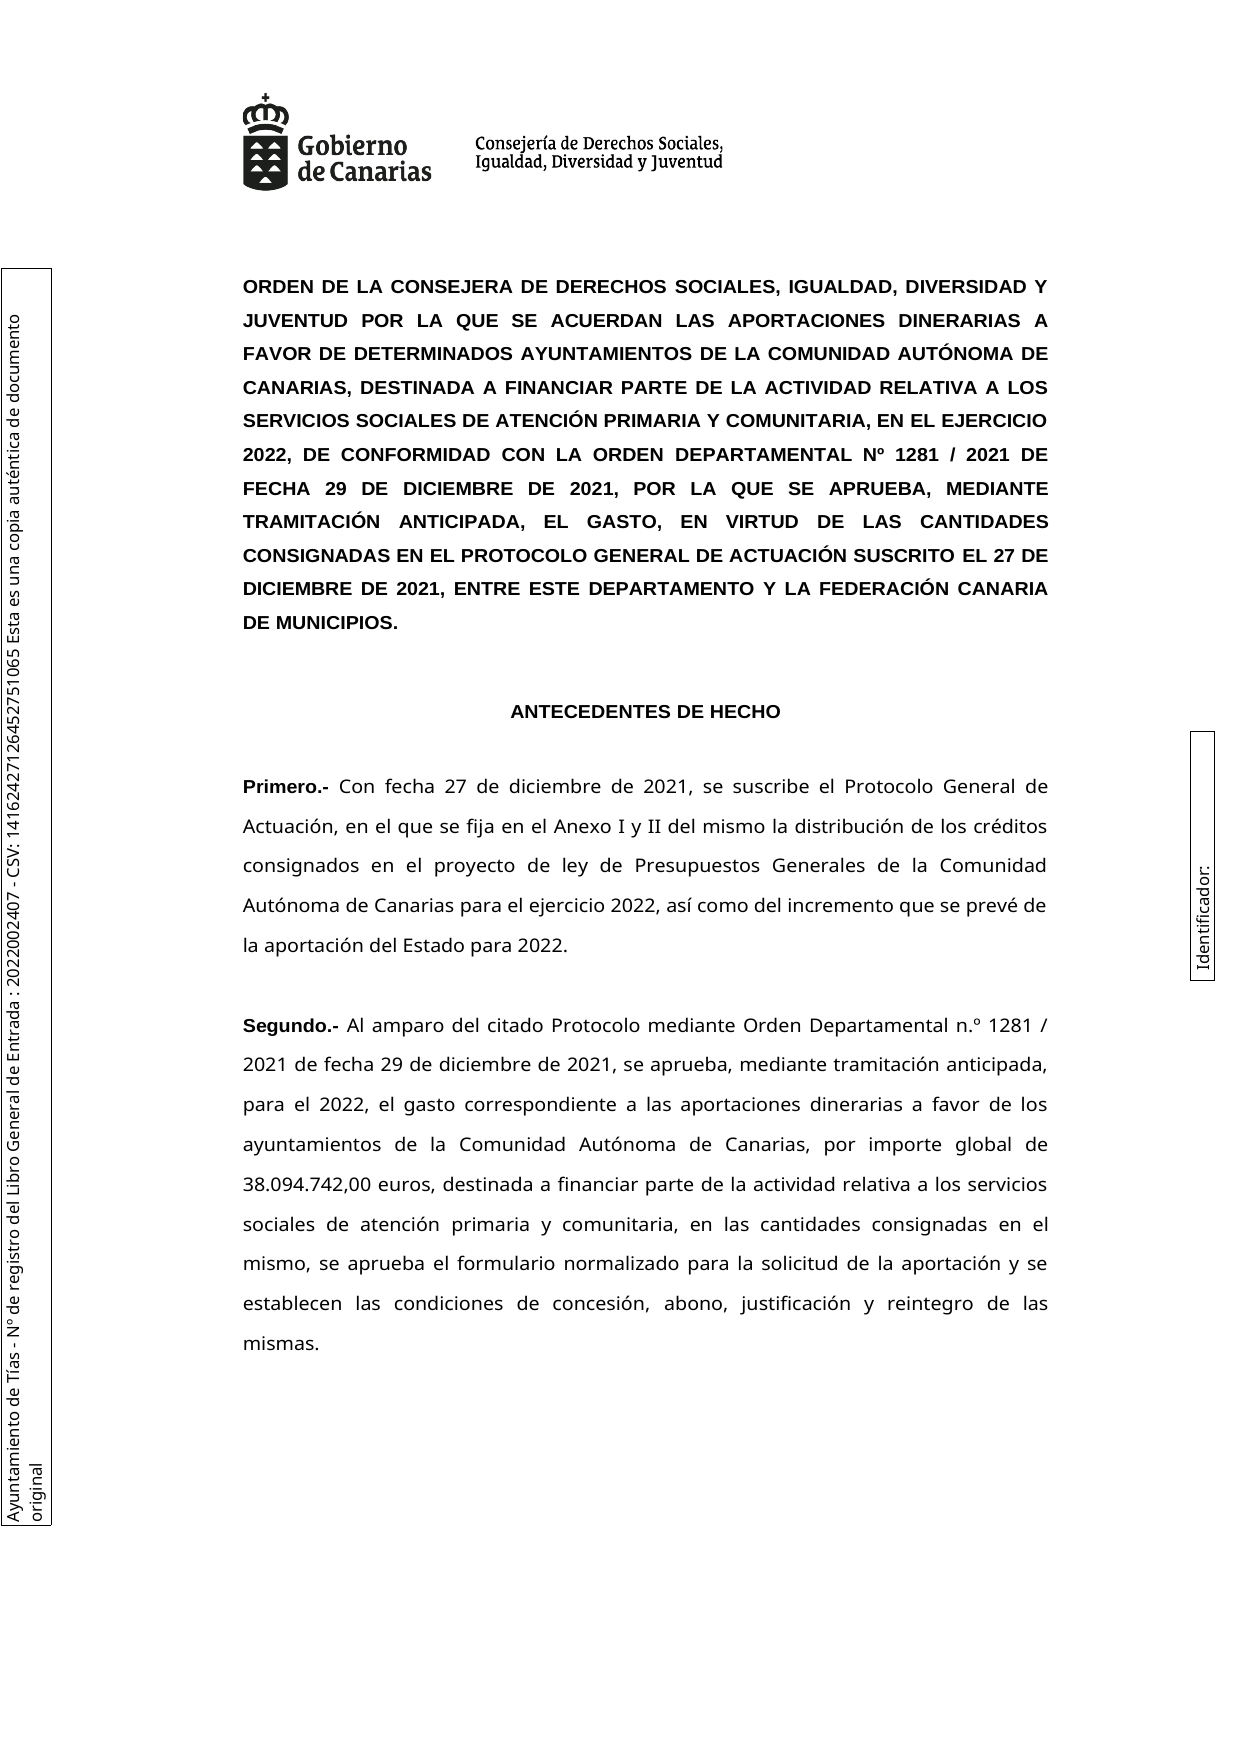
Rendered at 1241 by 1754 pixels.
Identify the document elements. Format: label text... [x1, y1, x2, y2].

text Identificador: 20220211122505 [1191, 742, 1212, 980]
text Primero.- Con fecha 27 de diciembre de 2021, se suscribe el Protocolo General de Actuación, en el que se fija en el Anexo I y II del mismo la distribución de los créditos consignados en el proyecto de ley de Presupuestos Generales de la Comunidad Autónoma de Canarias para el ejercicio 2022, así como del incremento que se prevé de la aportación del Estado para 2022. [243, 773, 1048, 958]
text ANTECEDENTES DE HECHO [344, 700, 946, 722]
picture [242, 93, 723, 191]
subtitle ORDEN DE LA CONSEJERA DE DERECHOS SOCIALES, IGUALDAD, DIVERSIDAD Y JUVENTUD POR LA QUE SE ACUERDAN LAS APORTACIONES DINERARIAS A FAVOR DE DETERMINADOS AYUNTAMIENTOS DE LA COMUNIDAD AUTÓNOMA DE CANARIAS, DESTINADA A FINANCIAR PARTE DE LA ACTIVIDAD RELATIVA A LOS SERVICIOS SOCIALES DE ATENCIÓN PRIMARIA Y COMUNITARIA, EN EL EJERCICIO 2022, DE CONFORMIDAD CON LA ORDEN DEPARTAMENTAL Nº 1281 / 2021 DE FECHA 29 DE DICIEMBRE DE 2021, POR LA QUE SE APRUEBA, MEDIANTE TRAMITACIÓN ANTICIPADA, EL GASTO, EN VIRTUD DE LAS CANTIDADES CONSIGNADAS EN EL PROTOCOLO GENERAL DE ACTUACIÓN SUSCRITO EL 27 DE DICIEMBRE DE 2021, ENTRE ESTE DEPARTAMENTO Y LA FEDERACIÓN CANARIA DE MUNICIPIOS. [243, 276, 1049, 633]
text Ayuntamiento de Tías - Nº de registro del Libro General de Entrada : 2022002407 - CSV: 14162427126452751065 Esta es una copia auténtica de documento original [2, 270, 47, 1525]
text Segundo.- Al amparo del citado Protocolo mediante Orden Departamental n.º 1281 / 2021 de fecha 29 de diciembre de 2021, se aprueba, mediante tramitación anticipada, para el 2022, el gasto correspondiente a las aportaciones dinerarias a favor de los ayuntamientos de la Comunidad Autónoma de Canarias, por importe global de 38.094.742,00 euros, destinada a financiar parte de la actividad relativa a los servicios sociales de atención primaria y comunitaria, en las cantidades consignadas en el mismo, se aprueba el formulario normalizado para la solicitud de la aportación y se establecen las condiciones de concesión, abono, justificación y reintegro de las mismas. [243, 1012, 1049, 1356]
